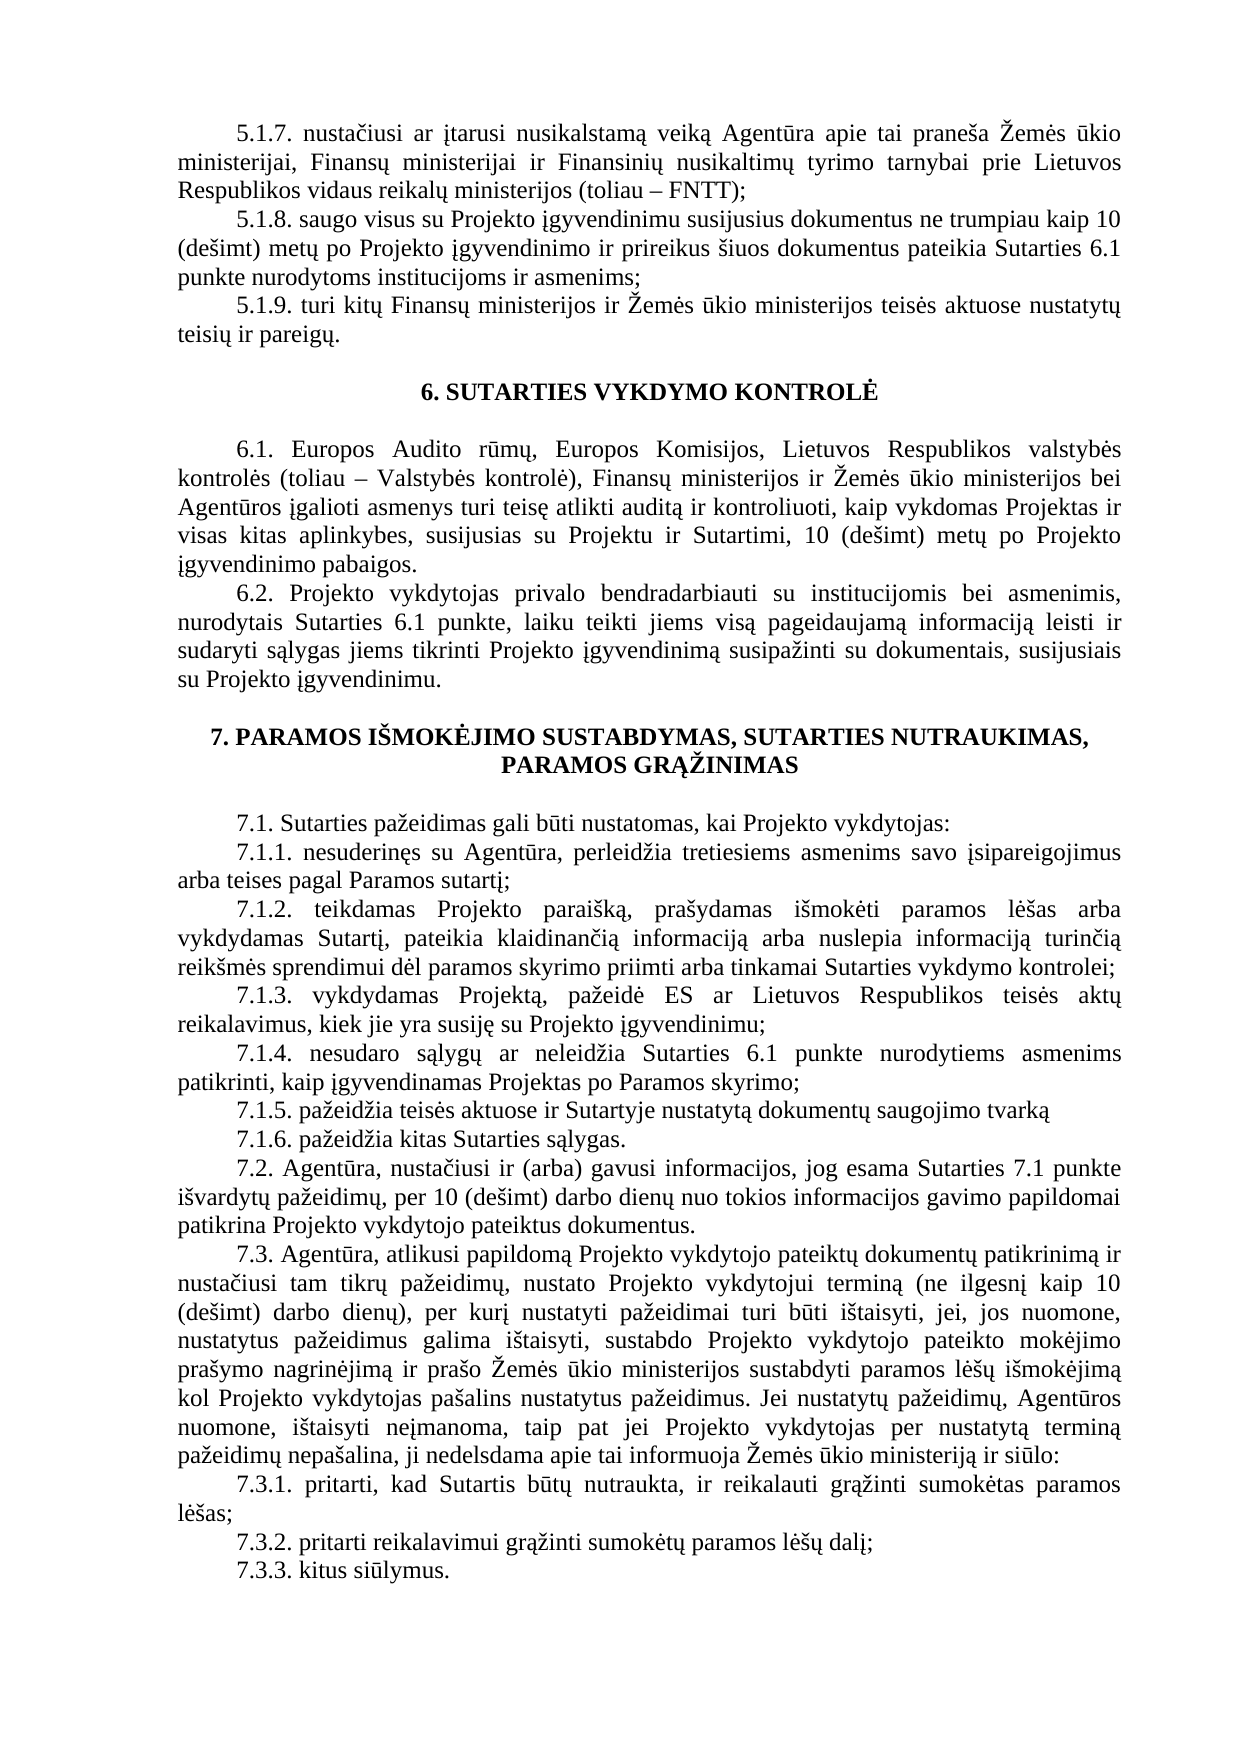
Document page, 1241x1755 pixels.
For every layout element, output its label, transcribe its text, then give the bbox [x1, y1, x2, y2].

text 7.1.5. pažeidžia teisės aktuose ir Sutartyje nustatytą dokumentų saugojimo tvarką [177, 1096, 1122, 1124]
text 7.3.2. pritarti reikalavimui grąžinti sumokėtų paramos lėšų dalį; [177, 1527, 1122, 1556]
text 7. PARAMOS IŠMOKĖJIMO SUSTABDYMAS, SUTARTIES NUTRAUKIMAS, PARAMOS GRĄŽINIMAS [177, 722, 1122, 779]
text 6.1. Europos Audito rūmų, Europos Komisijos, Lietuvos Respublikos valstybės kontrolės (toliau – Valstybės kontrolė), Finansų ministerijos ir Žemės ūkio ministerijos bei Agentūros įgalioti asmenys turi teisę atlikti auditą ir kontroliuoti, kaip vykdomas Projektas ir visas kitas aplinkybes, susijusias su Projektu ir Sutartimi, 10 (dešimt) metų po Projekto įgyvendinimo pabaigos. [177, 434, 1122, 578]
text 7.3. Agentūra, atlikusi papildomą Projekto vykdytojo pateiktų dokumentų patikrinimą ir nustačiusi tam tikrų pažeidimų, nustato Projekto vykdytojui terminą (ne ilgesnį kaip 10 (dešimt) darbo dienų), per kurį nustatyti pažeidimai turi būti ištaisyti, jei, jos nuomone, nustatytus pažeidimus galima ištaisyti, sustabdo Projekto vykdytojo pateikto mokėjimo prašymo nagrinėjimą ir prašo Žemės ūkio ministerijos sustabdyti paramos lėšų išmokėjimą kol Projekto vykdytojas pašalins nustatytus pažeidimus. Jei nustatytų pažeidimų, Agentūros nuomone, ištaisyti neįmanoma, taip pat jei Projekto vykdytojas per nustatytą terminą pažeidimų nepašalina, ji nedelsdama apie tai informuoja Žemės ūkio ministeriją ir siūlo: [177, 1239, 1122, 1469]
text 7.1.4. nesudaro sąlygų ar neleidžia Sutarties 6.1 punkte nurodytiems asmenims patikrinti, kaip įgyvendinamas Projektas po Paramos skyrimo; [177, 1038, 1122, 1096]
text 7.1.2. teikdamas Projekto paraišką, prašydamas išmokėti paramos lėšas arba vykdydamas Sutartį, pateikia klaidinančią informaciją arba nuslepia informaciją turinčią reikšmės sprendimui dėl paramos skyrimo priimti arba tinkamai Sutarties vykdymo kontrolei; [177, 894, 1122, 981]
text 7.3.1. pritarti, kad Sutartis būtų nutraukta, ir reikalauti grąžinti sumokėtas paramos lėšas; [177, 1469, 1122, 1527]
text 6.2. Projekto vykdytojas privalo bendradarbiauti su institucijomis bei asmenimis, nurodytais Sutarties 6.1 punkte, laiku teikti jiems visą pageidaujamą informaciją leisti ir sudaryti sąlygas jiems tikrinti Projekto įgyvendinimą susipažinti su dokumentais, susijusiais su Projekto įgyvendinimu. [177, 578, 1122, 693]
text 7.1. Sutarties pažeidimas gali būti nustatomas, kai Projekto vykdytojas: [177, 808, 1122, 837]
text 7.1.1. nesuderinęs su Agentūra, perleidžia tretiesiems asmenims savo įsipareigojimus arba teises pagal Paramos sutartį; [177, 837, 1122, 894]
text 7.1.3. vykdydamas Projektą, pažeidė ES ar Lietuvos Respublikos teisės aktų reikalavimus, kiek jie yra susiję su Projekto įgyvendinimu; [177, 981, 1122, 1038]
text 5.1.9. turi kitų Finansų ministerijos ir Žemės ūkio ministerijos teisės aktuose nustatytų teisių ir pareigų. [177, 291, 1122, 348]
text 7.3.3. kitus siūlymus. [177, 1556, 1122, 1584]
text 7.2. Agentūra, nustačiusi ir (arba) gavusi informacijos, jog esama Sutarties 7.1 punkte išvardytų pažeidimų, per 10 (dešimt) darbo dienų nuo tokios informacijos gavimo papildomai patikrina Projekto vykdytojo pateiktus dokumentus. [177, 1153, 1122, 1239]
text 5.1.8. saugo visus su Projekto įgyvendinimu susijusius dokumentus ne trumpiau kaip 10 (dešimt) metų po Projekto įgyvendinimo ir prireikus šiuos dokumentus pateikia Sutarties 6.1 punkte nurodytoms institucijoms ir asmenims; [177, 204, 1122, 291]
text 7.1.6. pažeidžia kitas Sutarties sąlygas. [177, 1124, 1122, 1153]
text 5.1.7. nustačiusi ar įtarusi nusikalstamą veiką Agentūra apie tai praneša Žemės ūkio ministerijai, Finansų ministerijai ir Finansinių nusikaltimų tyrimo tarnybai prie Lietuvos Respublikos vidaus reikalų ministerijos (toliau – FNTT); [177, 118, 1122, 204]
text 6. SUTARTIES VYKDYMO KONTROLĖ [177, 377, 1122, 406]
